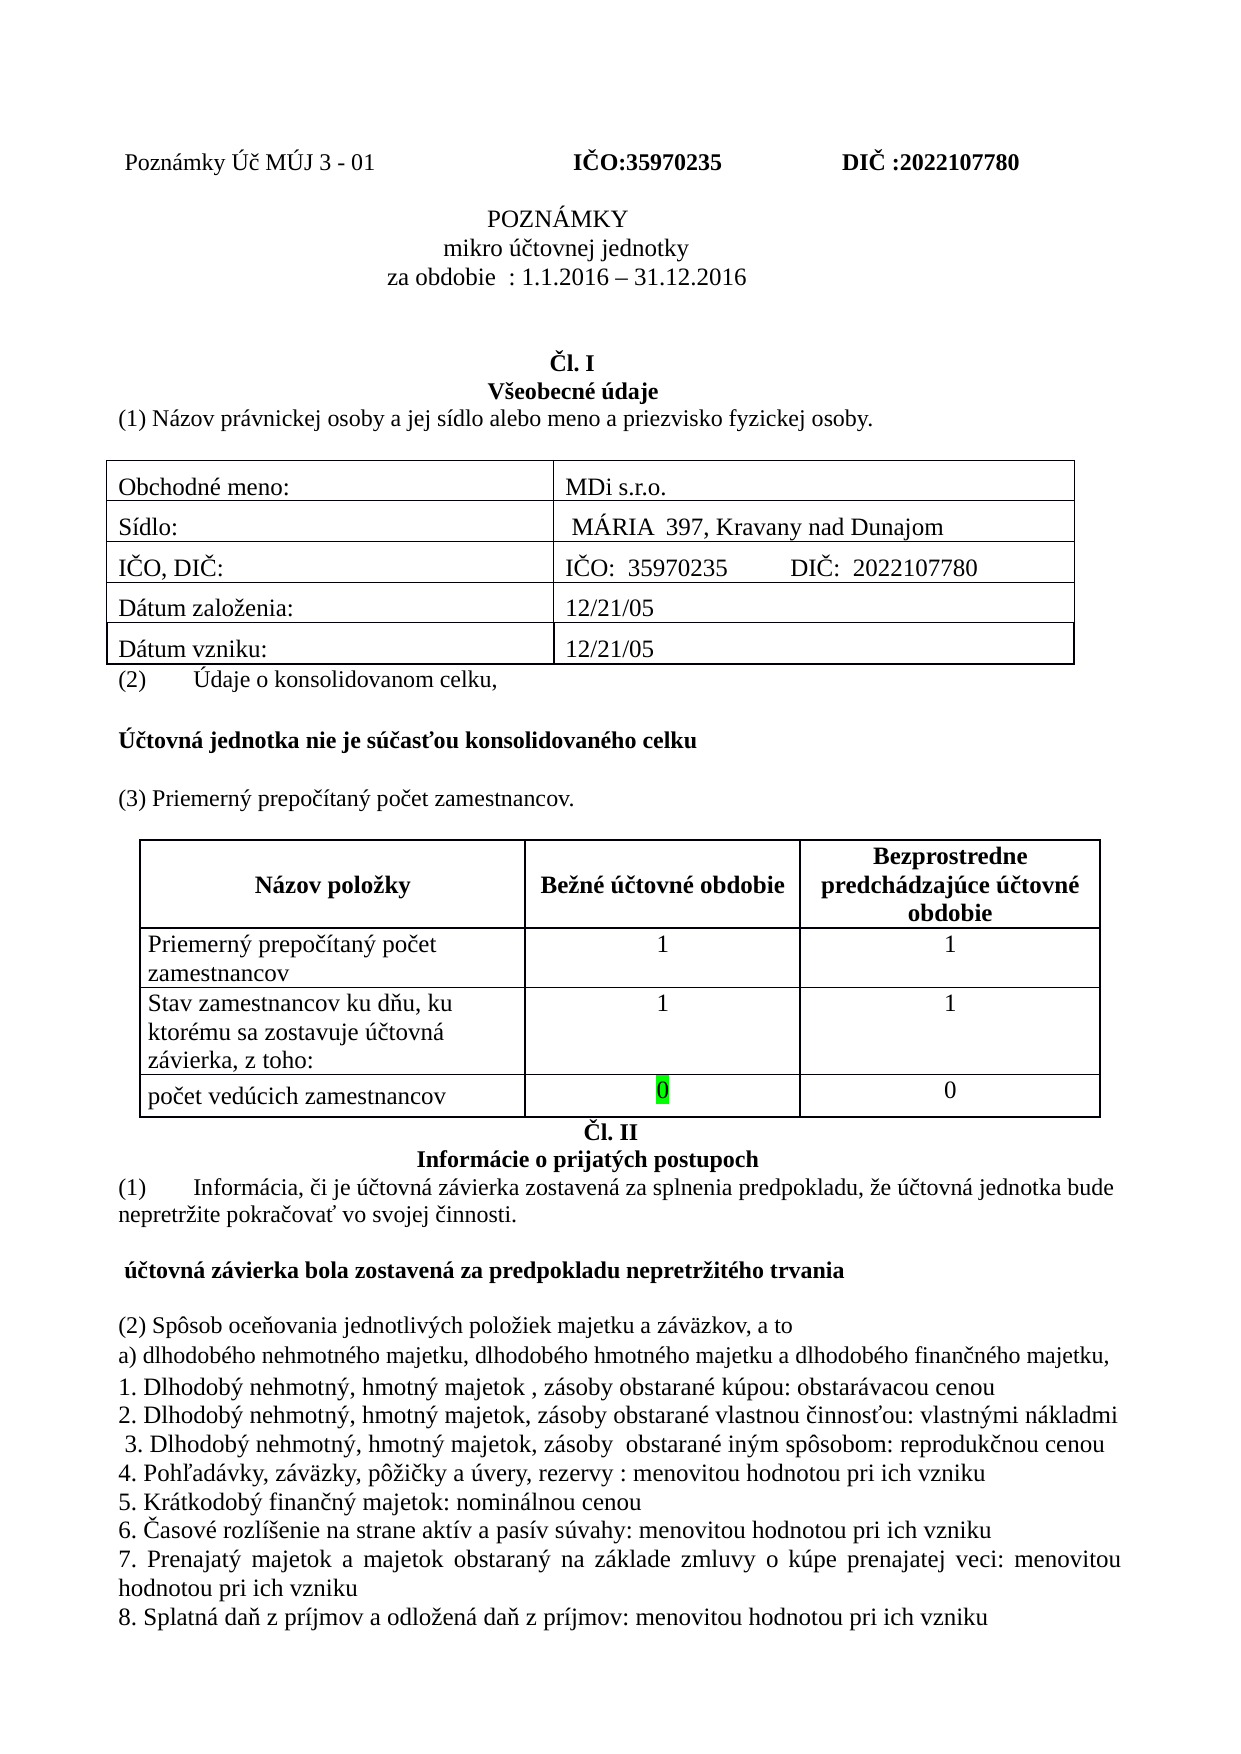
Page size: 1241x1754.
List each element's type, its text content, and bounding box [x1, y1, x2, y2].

table_header Názov položky [141, 841, 524, 927]
table_header Bežné účtovné obdobie [526, 841, 799, 927]
table_cell 1 [526, 988, 799, 1074]
table_cell 1 [801, 988, 1099, 1074]
table_cell 1 [801, 929, 1099, 987]
text a) dlhodobého nehmotného majetku, dlhodobého hmotného majetku a dlhodobého finančného majetku, [118, 1341, 1122, 1369]
text 5. Krátkodobý finančný majetok: nominálnou cenou [118, 1487, 1122, 1515]
table_cell 21.12.05 [555, 623, 1073, 663]
text účtovná závierka bola zostavená za predpokladu nepretržitého trvania [118, 1256, 1171, 1283]
text 3. Dlhodobý nehmotný, hmotný majetok, zásoby obstarané iným spôsobom: reprodukčnou cenou [118, 1429, 1122, 1458]
text 6. Časové rozlíšenie na strane aktív a pasív súvahy: menovitou hodnotou pri ich vzniku [118, 1515, 1122, 1544]
table_cell MÁRIA 397, Kravany nad Dunajom [554, 501, 1074, 541]
list Údaje o konsolidovanom celku, [118, 665, 1122, 692]
text 2. Dlhodobý nehmotný, hmotný majetok, zásoby obstarané vlastnou činnosťou: vlastnými nákladmi [118, 1400, 1122, 1429]
list Informácia, či je účtovná závierka zostavená za splnenia predpokladu, že účtovná jednotka bude nepretržite pokračovať vo svojej činnosti. [118, 1173, 1122, 1228]
text Čl. II [118, 1118, 1122, 1145]
text Účtovná jednotka nie je súčasťou konsolidovaného celku [118, 726, 1171, 753]
text 4. Pohľadávky, záväzky, pôžičky a úvery, rezervy : menovitou hodnotou pri ich vzniku [118, 1458, 1122, 1487]
table_cell Dátum založenia: [107, 583, 553, 622]
table_header Obchodné meno: [107, 461, 553, 500]
text 1. Dlhodobý nehmotný, hmotný majetok , zásoby obstarané kúpou: obstarávacou cenou [118, 1372, 1122, 1400]
text za obdobie : 1.1.2016 – 31.12.2016 [118, 262, 1122, 291]
table_cell IČO: 35970235 DIČ: 2022107780 [554, 542, 1074, 582]
table_cell IČO, DIČ: [107, 542, 553, 582]
table_header MDi s.r.o. [554, 461, 1074, 500]
text 7. Prenajatý majetok a majetok obstaraný na základe zmluvy o kúpe prenajatej veci: menovitou hodnotou pri ich vzniku [118, 1544, 1122, 1602]
text Čl. I [118, 348, 1122, 377]
table_cell Dátum vzniku: [108, 623, 553, 663]
text mikro účtovnej jednotky [118, 233, 1122, 262]
table_cell Priemerný prepočítaný počet zamestnancov [141, 929, 524, 987]
table_cell počet vedúcich zamestnancov [141, 1075, 524, 1116]
table_cell Stav zamestnancov ku dňu, ku ktorému sa zostavuje účtovná závierka, z toho: [141, 988, 524, 1074]
text Všeobecné údaje [118, 377, 1122, 404]
text POZNÁMKY [118, 204, 1122, 233]
table_header Bezprostredne predchádzajúce účtovné obdobie [801, 841, 1099, 927]
table_cell Sídlo: [107, 501, 553, 541]
text (1) Názov právnickej osoby a jej sídlo alebo meno a priezvisko fyzickej osoby. [118, 404, 1122, 432]
table_cell 21.12.05 [554, 583, 1074, 622]
text Poznámky Úč MÚJ 3 - 01 IČO:35970235 DIČ :2022107780 [118, 147, 1122, 176]
text (3) Priemerný prepočítaný počet zamestnancov. [118, 784, 1122, 811]
table_cell 0 [801, 1075, 1099, 1116]
text (2) Spôsob oceňovania jednotlivých položiek majetku a záväzkov, a to [118, 1311, 1122, 1338]
text Informácie o prijatých postupoch [118, 1145, 1122, 1173]
table_cell 0 [526, 1075, 799, 1116]
table_cell 1 [526, 929, 799, 987]
text 8. Splatná daň z príjmov a odložená daň z príjmov: menovitou hodnotou pri ich vzniku [118, 1602, 1122, 1630]
